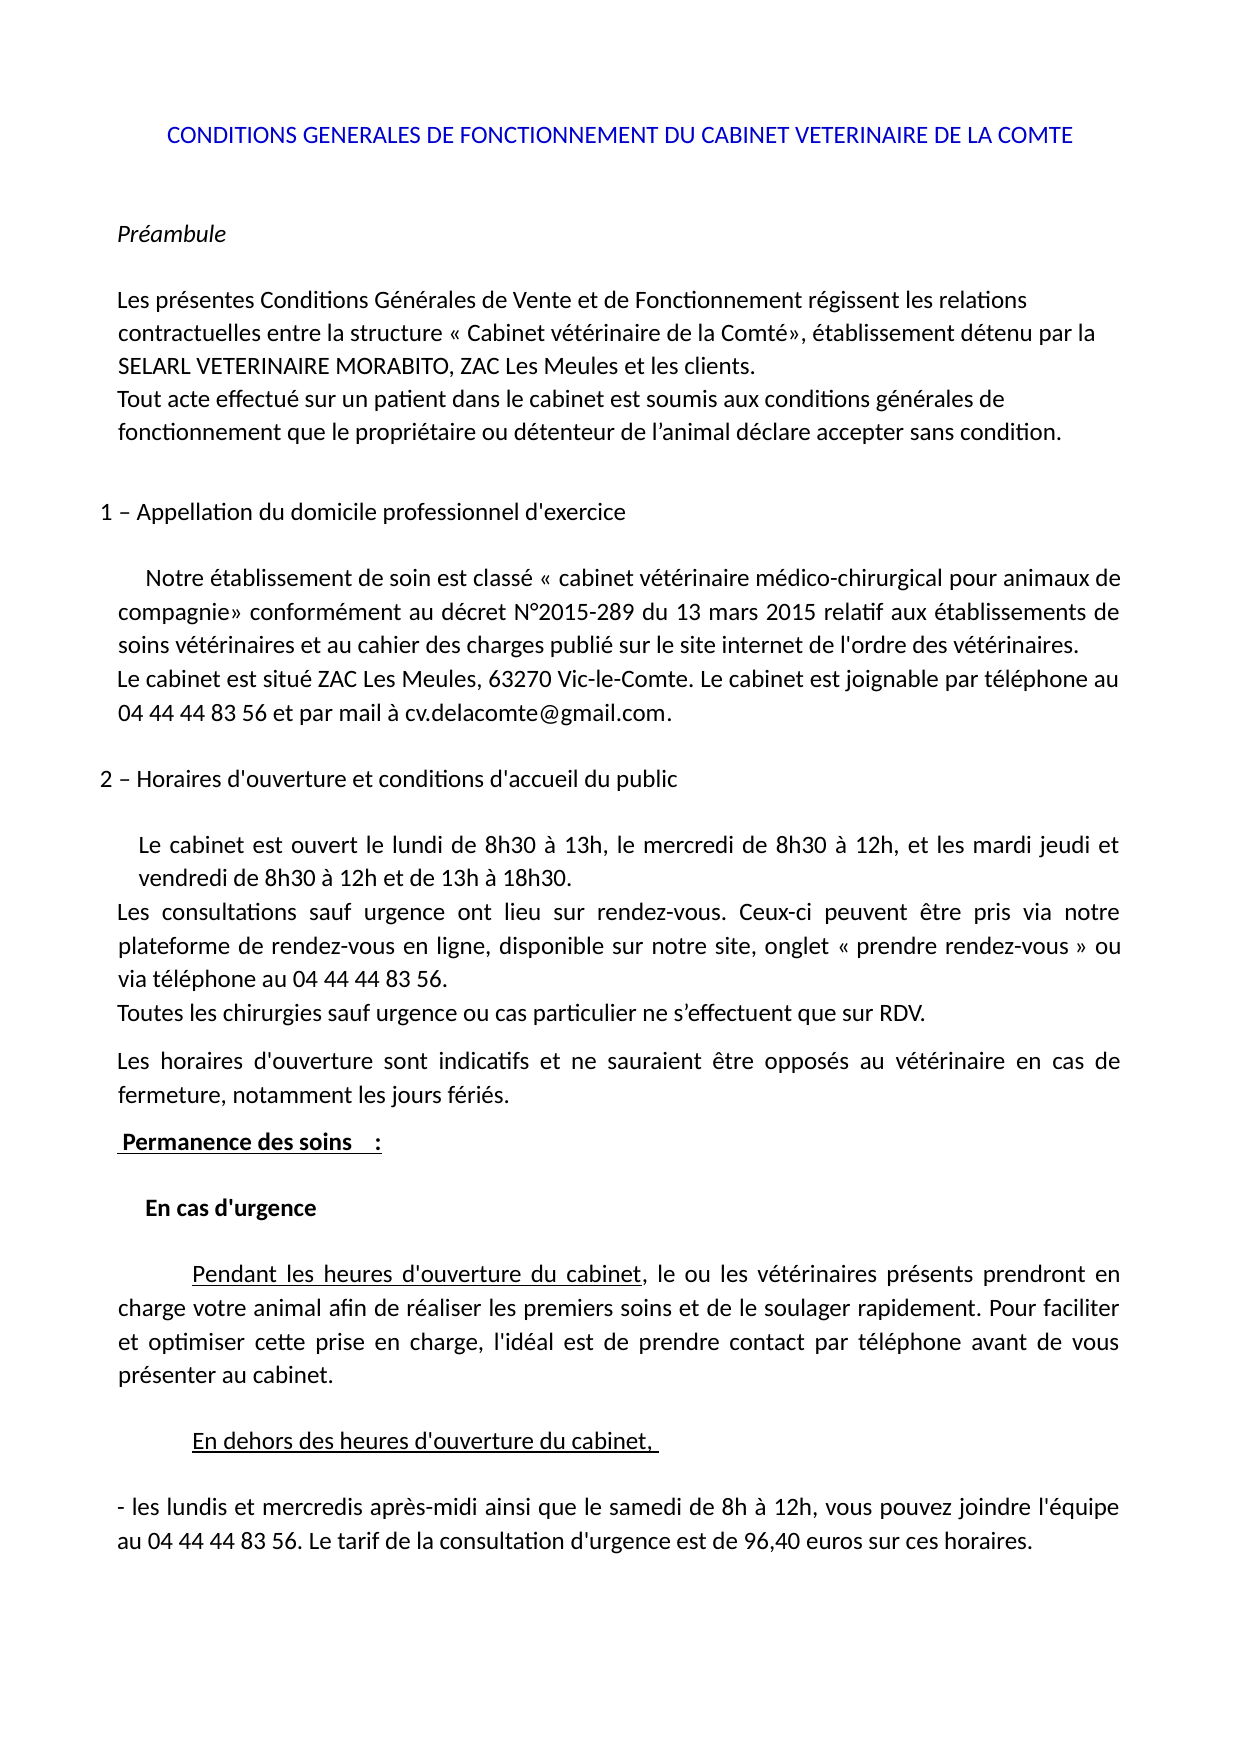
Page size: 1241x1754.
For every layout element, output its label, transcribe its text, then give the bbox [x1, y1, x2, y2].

text En dehors des heures d'ouverture du cabinet, [117, 1425, 1121, 1456]
list – Appellation du domicile professionnel d'exercice [99, 496, 1122, 527]
text Préambule [117, 218, 1122, 248]
text Notre établissement de soin est classé « cabinet vétérinaire médico-chirurgical pour animaux de compagnie» conformément au décret N°2015-289 du 13 mars 2015 relatif aux établissements de soins vétérinaires et au cahier des charges publié sur le site internet de l'ordre des vétérinaires. [117, 562, 1121, 660]
text En cas d'urgence [117, 1192, 1121, 1223]
text - les lundis et mercredis après-midi ainsi que le samedi de 8h à 12h, vous pouvez joindre l'équipe au 04 44 44 83 56. Le tarif de la consultation d'urgence est de 96,40 euros sur ces horaires. [117, 1492, 1121, 1556]
text Les présentes Conditions Générales de Vente et de Fonctionnement régissent les relations contractuelles entre la structure « Cabinet vétérinaire de la Comté», établissement détenu par la SELARL VETERINAIRE MORABITO, ZAC Les Meules et les clients. [117, 284, 1122, 380]
text Pendant les heures d'ouverture du cabinet, le ou les vétérinaires présents prendront en charge votre animal afin de réaliser les premiers soins et de le soulager rapidement. Pour faciliter et optimiser cette prise en charge, l'idéal est de prendre contact par téléphone avant de vous présenter au cabinet. [117, 1259, 1121, 1390]
text Le cabinet est situé ZAC Les Meules, 63270 Vic-le-Comte. Le cabinet est joignable par téléphone au 04 44 44 83 56 et par mail à cv.delacomte@gmail.com. [117, 663, 1121, 727]
text Toutes les chirurgies sauf urgence ou cas particulier ne s’effectuent que sur RDV. [117, 997, 1121, 1028]
text Le cabinet est ouvert le lundi de 8h30 à 13h, le mercredi de 8h30 à 12h, et les mardi jeudi et vendredi de 8h30 à 12h et de 13h à 18h30. [138, 829, 1121, 893]
text Les consultations sauf urgence ont lieu sur rendez-vous. Ceux-ci peuvent être pris via notre plateforme de rendez-vous en ligne, disponible sur notre site, onglet « prendre rendez-vous » ou via téléphone au 04 44 44 83 56. [117, 896, 1121, 994]
text Permanence des soins : [117, 1126, 1122, 1157]
text Tout acte effectué sur un patient dans le cabinet est soumis aux conditions générales de fonctionnement que le propriétaire ou détenteur de l’animal déclare accepter sans condition. [117, 383, 1122, 446]
text CONDITIONS GENERALES DE FONCTIONNEMENT DU CABINET VETERINAIRE DE LA COMTE [118, 119, 1122, 149]
text Les horaires d'ouverture sont indicatifs et ne sauraient être opposés au vétérinaire en cas de fermeture, notamment les jours fériés. [117, 1045, 1121, 1109]
list – Horaires d'ouverture et conditions d'accueil du public [99, 763, 1122, 793]
